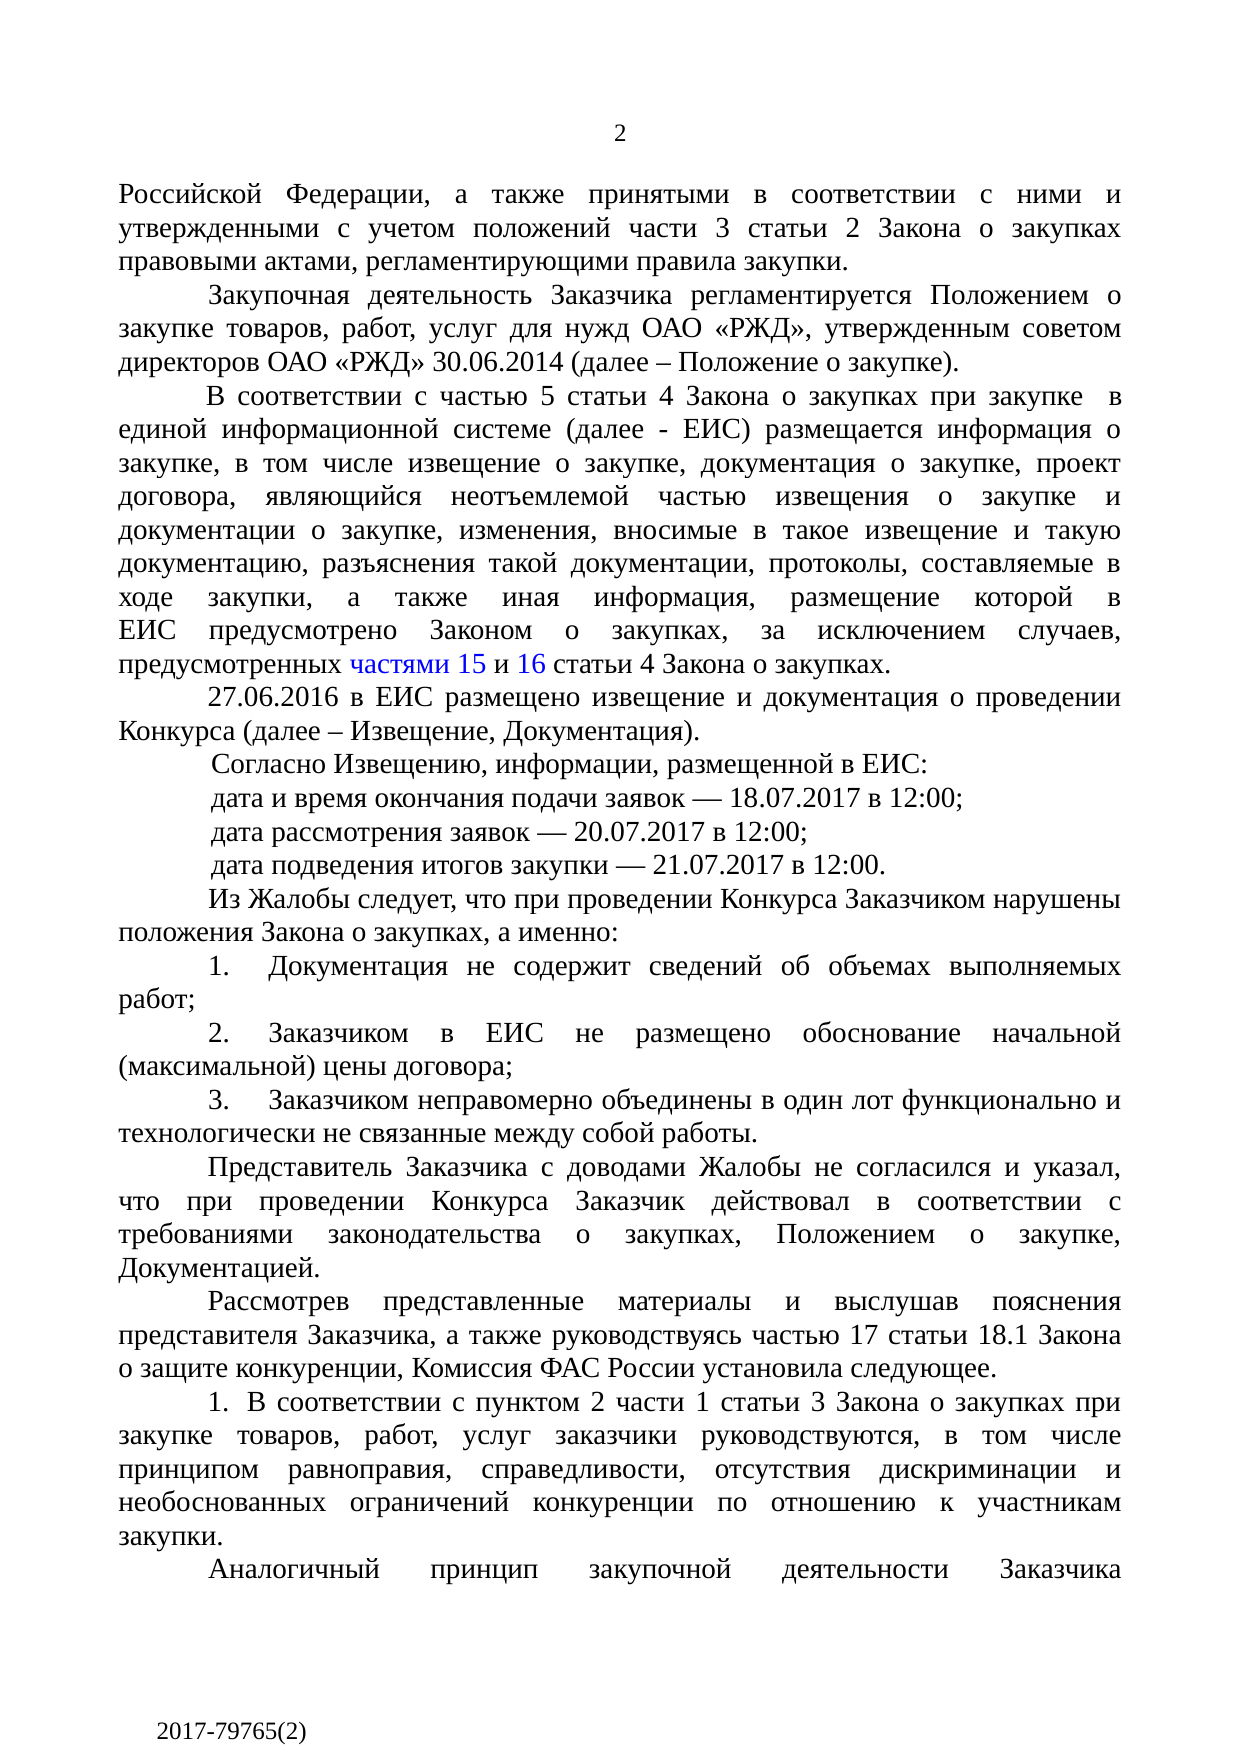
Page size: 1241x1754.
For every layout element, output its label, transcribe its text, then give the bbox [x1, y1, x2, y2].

list Заказчиком в ЕИС не размещено обоснование начальной (максимальной) цены договора; [118, 1015, 1122, 1082]
text дата подведения итогов закупки — 21.07.2017 в 12:00. [118, 847, 1122, 881]
list В соответствии с пунктом 2 части 1 статьи 3 Закона о закупках при закупке товаров, работ, услуг заказчики руководствуются, в том числе принципом равноправия, справедливости, отсутствия дискриминации и необоснованных ограничений конкуренции по отношению к участникам закупки. [118, 1384, 1122, 1552]
text 27.06.2016 в ЕИС размещено извещение и документация о проведении Конкурса (далее – Извещение, Документация). [118, 679, 1122, 747]
text Аналогичный принцип закупочной деятельности Заказчика [118, 1552, 1122, 1585]
text Российской Федерации, а также принятыми в соответствии с ними и утвержденными с учетом положений части 3 статьи 2 Закона о закупках правовыми актами, регламентирующими правила закупки. [118, 176, 1122, 277]
list Документация не содержит сведений об объемах выполняемых работ; [118, 948, 1122, 1015]
text Согласно Извещению, информации, размещенной в ЕИС: [118, 747, 1122, 780]
text дата и время окончания подачи заявок — 18.07.2017 в 12:00; [118, 780, 1122, 814]
list Заказчиком неправомерно объединены в один лот функционально и технологически не связанные между собой работы. [118, 1082, 1122, 1149]
text В соответствии с частью 5 статьи 4 Закона о закупках при закупке в единой информационной системе (далее - ЕИС) размещается информация о закупке, в том числе извещение о закупке, документация о закупке, проект договора, являющийся неотъемлемой частью извещения о закупке и документации о закупке, изменения, вносимые в такое извещение и такую документацию, разъяснения такой документации, протоколы, составляемые в ходе закупки, а также иная информация, размещение которой в ЕИС предусмотрено Законом о закупках, за исключением случаев, предусмотренных частями 15 и 16 статьи 4 Закона о закупках. [118, 378, 1122, 679]
text Рассмотрев представленные материалы и выслушав пояснения представителя Заказчика, а также руководствуясь частью 17 статьи 18.1 Закона о защите конкуренции, Комиссия ФАС России установила следующее. [118, 1283, 1122, 1384]
text дата рассмотрения заявок — 20.07.2017 в 12:00; [118, 814, 1122, 847]
text Из Жалобы следует, что при проведении Конкурса Заказчиком нарушены положения Закона о закупках, а именно: [118, 881, 1122, 948]
text Представитель Заказчика с доводами Жалобы не согласился и указал, что при проведении Конкурса Заказчик действовал в соответствии с требованиями законодательства о закупках, Положением о закупке, Документацией. [118, 1149, 1122, 1283]
text Закупочная деятельность Заказчика регламентируется Положением о закупке товаров, работ, услуг для нужд ОАО «РЖД», утвержденным советом директоров ОАО «РЖД» 30.06.2014 (далее – Положение о закупке). [118, 277, 1122, 378]
